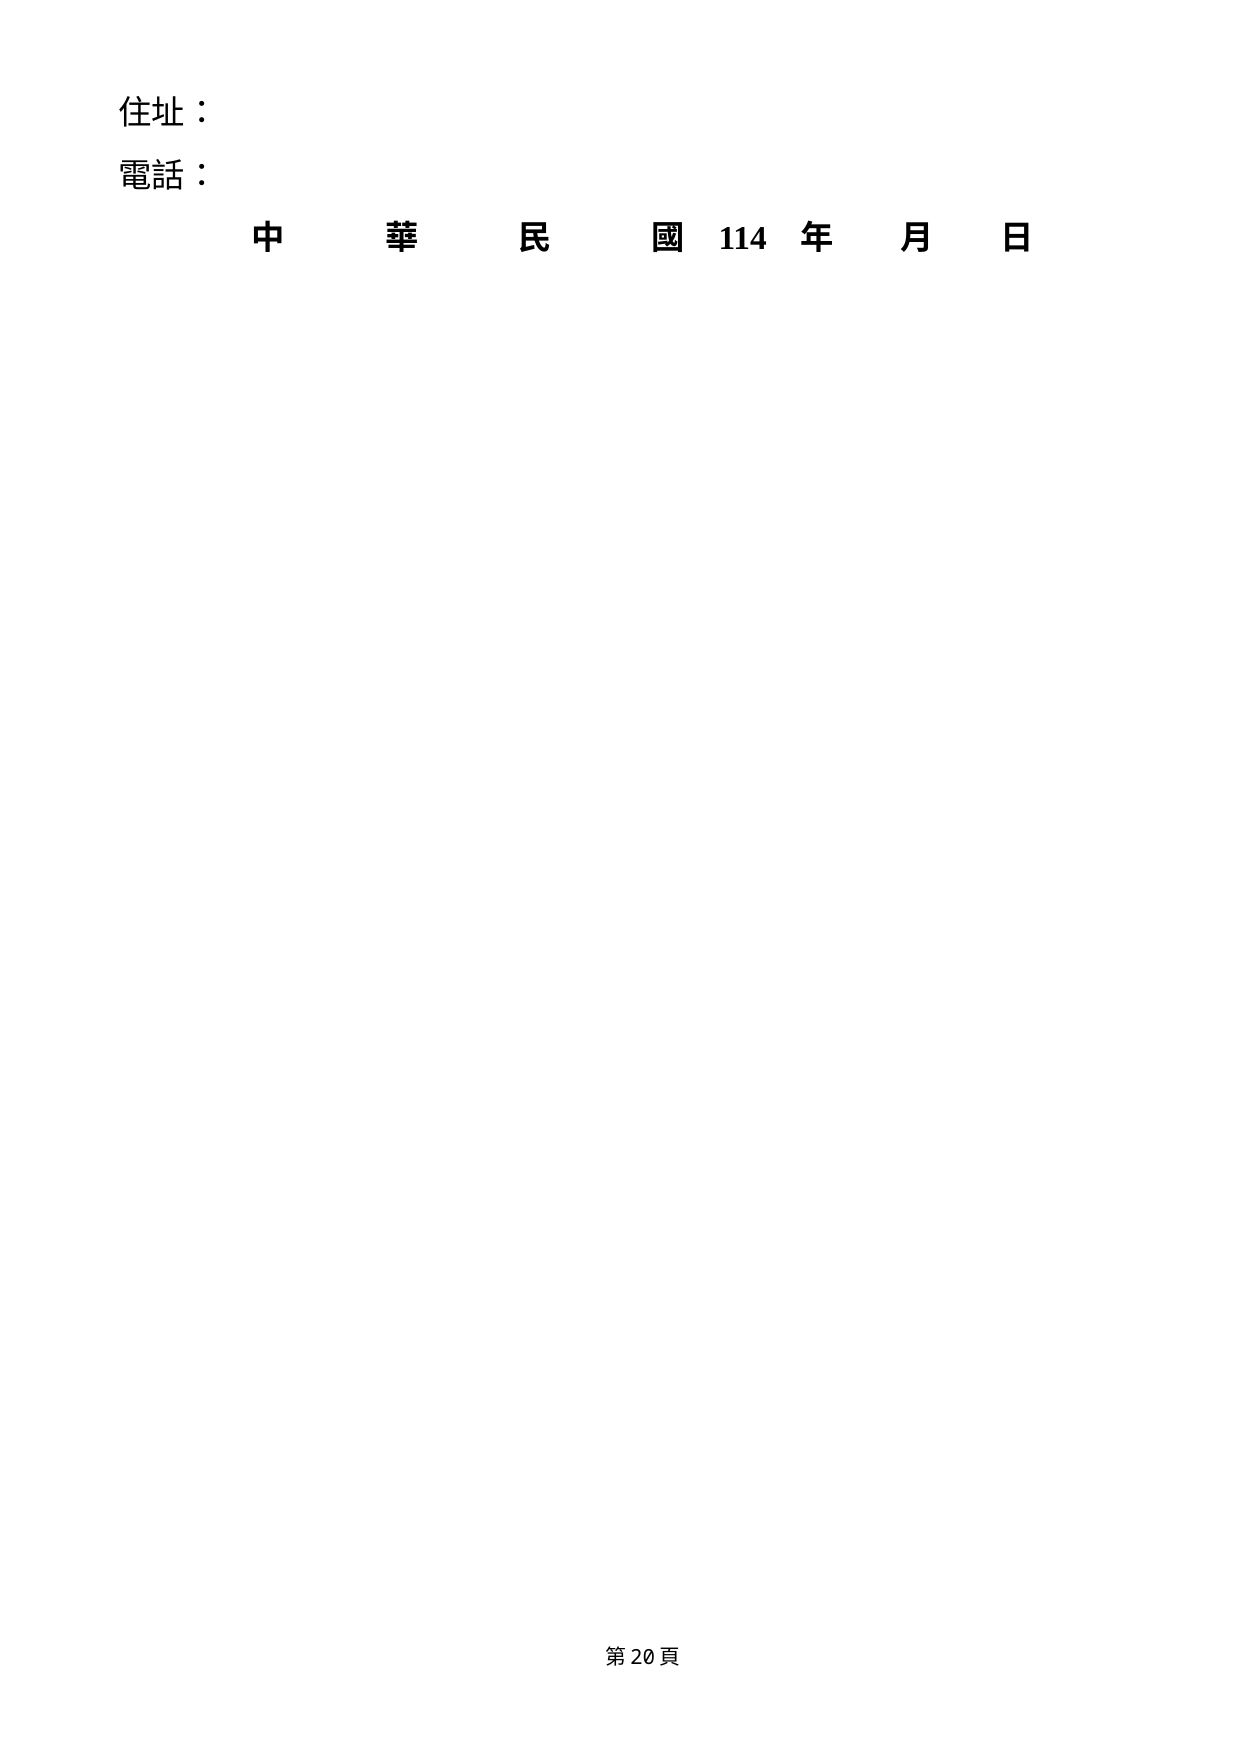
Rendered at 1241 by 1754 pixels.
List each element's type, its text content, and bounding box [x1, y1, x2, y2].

text 中 華 民 國 114 年 月 日 [118, 193, 1167, 256]
text 電話： [118, 131, 1167, 193]
text 住址： [118, 68, 1167, 131]
